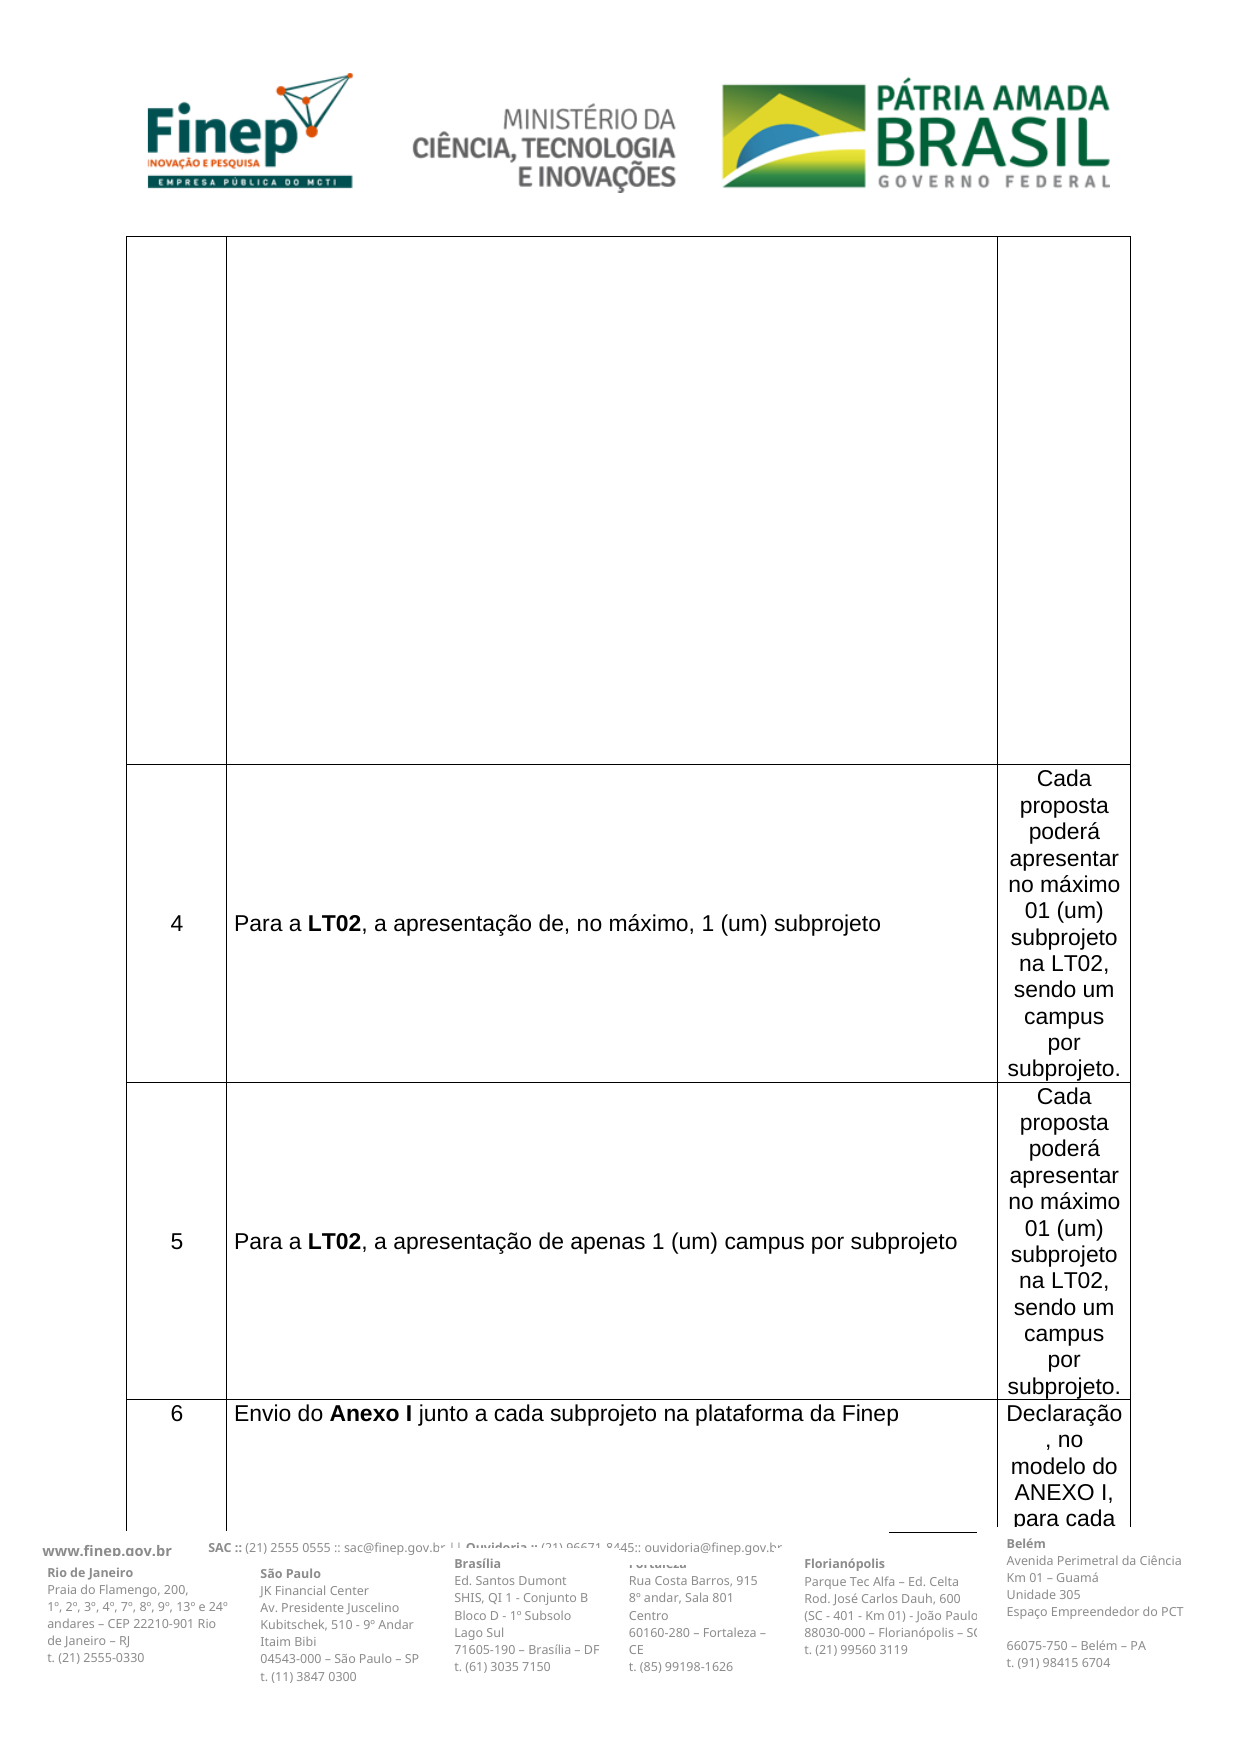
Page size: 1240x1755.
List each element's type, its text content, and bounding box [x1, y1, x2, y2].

table_cell [227, 237, 997, 764]
table_cell 4 [127, 765, 226, 1082]
table_cell Envio do Anexo I junto a cada subprojeto na plataforma da Finep [227, 1400, 997, 1532]
table_cell [127, 237, 226, 764]
table_cell 10.6.1 [998, 1400, 1130, 1527]
table_cell Para a LT02, a apresentação de apenas 1 (um) campus por subprojeto [227, 1083, 997, 1399]
table_cell 10.6.3 [998, 237, 1130, 764]
table_cell Para a LT02, a apresentação de, no máximo, 1 (um) subprojeto [227, 765, 997, 1082]
table_cell 6.2.3 [998, 765, 1130, 1082]
table_cell 5 [127, 1083, 226, 1399]
table_cell 6.2.3 [998, 1083, 1130, 1399]
table_cell 6 [127, 1400, 226, 1531]
